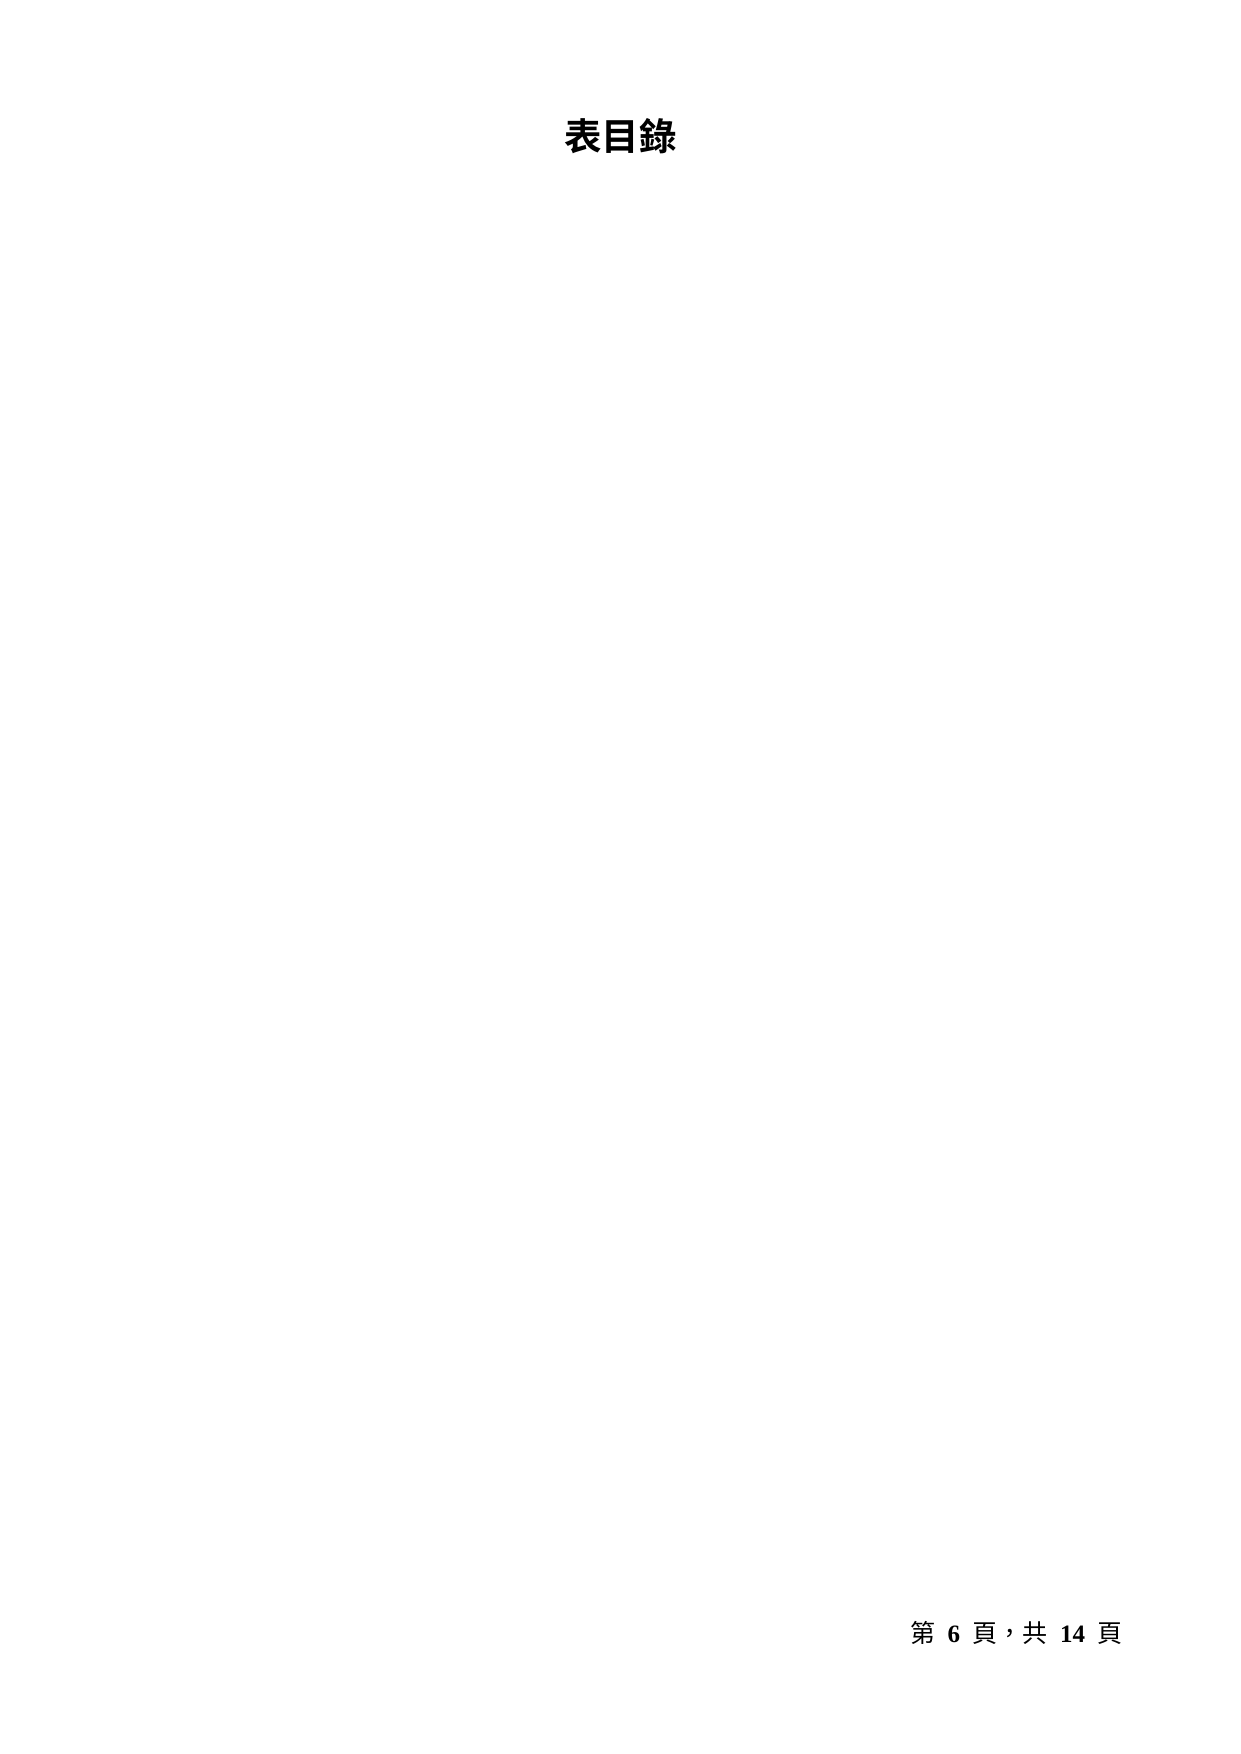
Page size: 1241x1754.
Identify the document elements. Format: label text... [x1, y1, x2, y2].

text 表目錄 [118, 117, 1122, 158]
